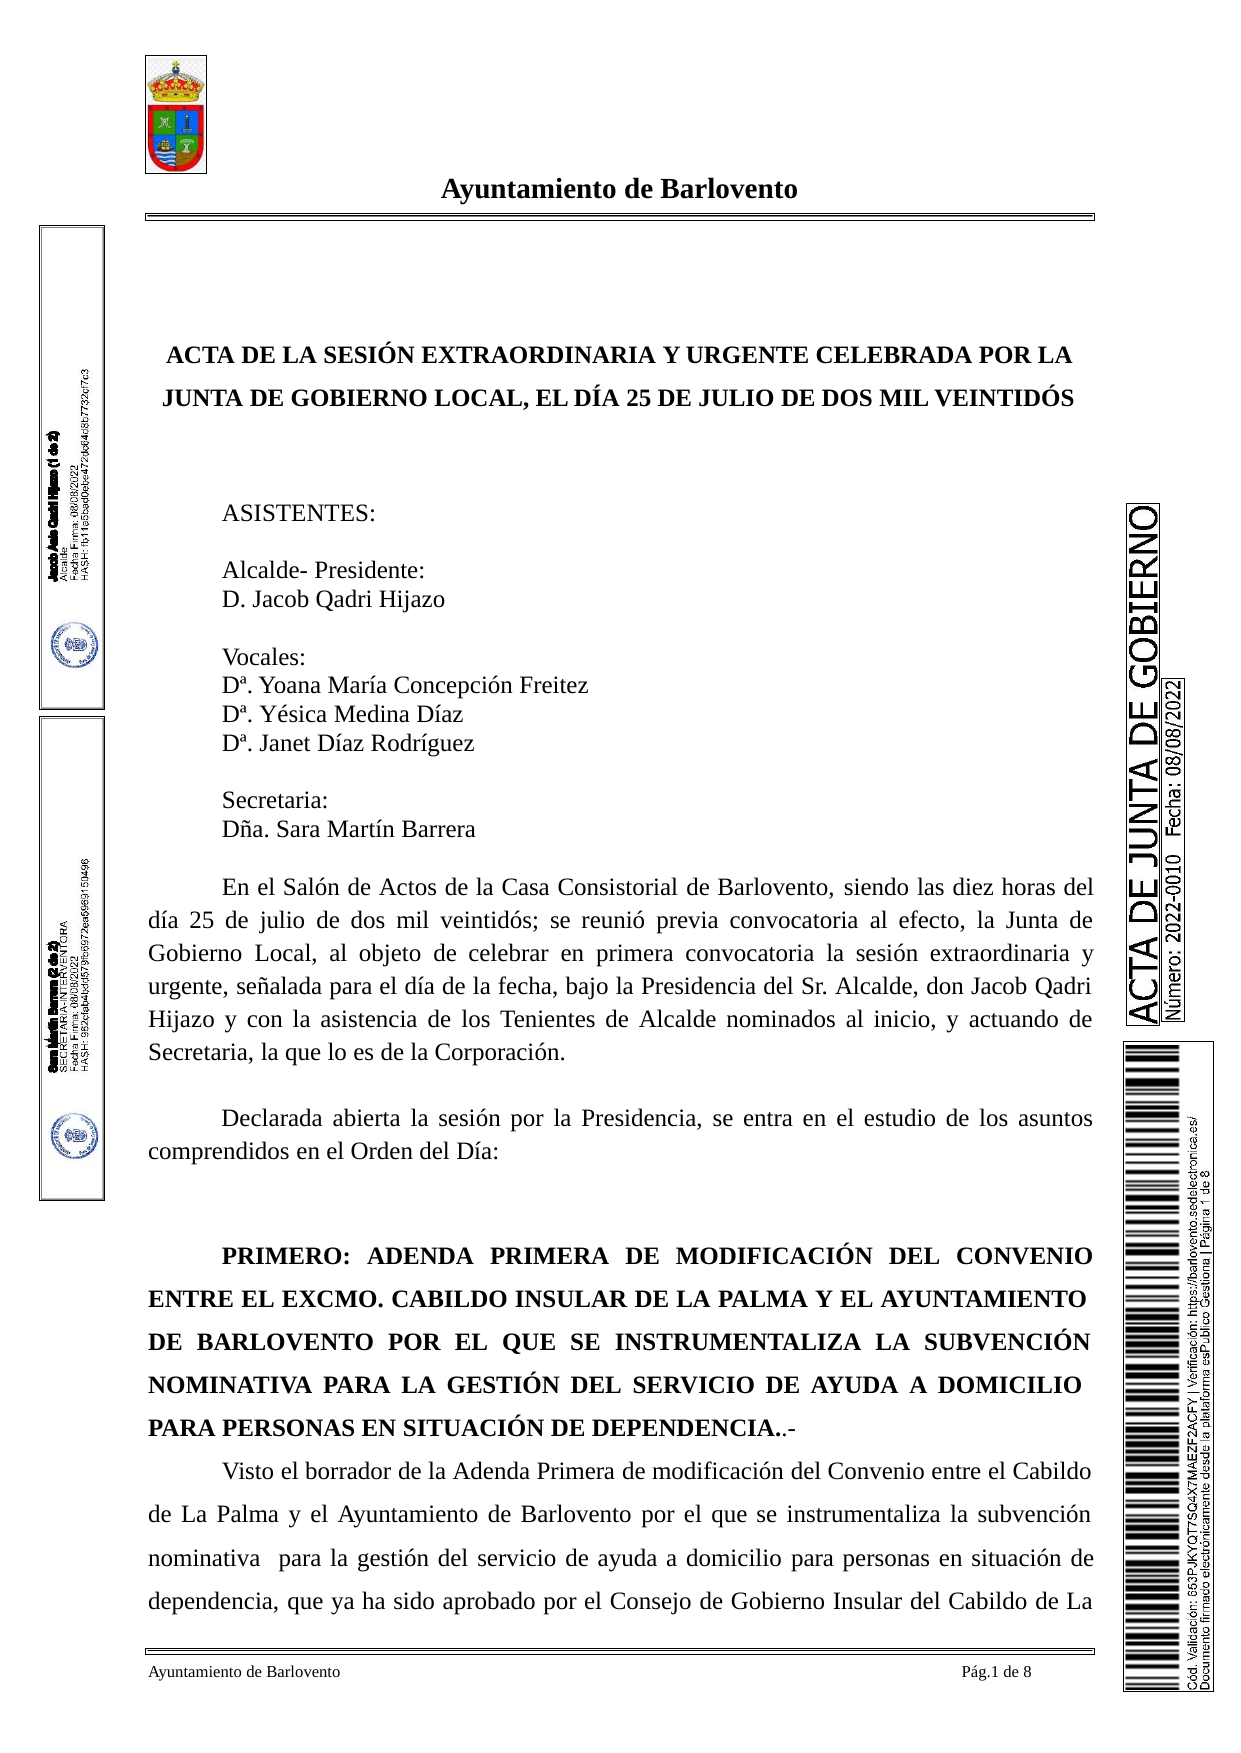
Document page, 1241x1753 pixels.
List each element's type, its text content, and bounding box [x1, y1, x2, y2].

picture [40, 226, 104, 709]
text PRIMERO: ADENDA PRIMERA DE MODIFICACIÓN DEL CONVENIO [222, 1242, 1117, 1270]
text Visto el borrador de la Adenda Primera de modificación del Convenio entre el Cabildo [222, 1458, 1117, 1485]
picture [146, 56, 206, 173]
text D. Jacob Qadri Hijazo [222, 586, 470, 613]
picture [40, 717, 104, 1200]
text ASISTENTES: [222, 499, 401, 527]
text En el Salón de Actos de la Casa Consistorial de Barlovento, siendo las diez horas del [222, 873, 1117, 901]
text Hijazo y con la asistencia de los Tenientes de Alcalde nominados al inicio, y actuando de [148, 1005, 1117, 1033]
text Dª. Yoana María Concepción Freitez [222, 672, 616, 699]
picture [146, 1649, 1094, 1654]
text de La Palma y el Ayuntamiento de Barlovento por el que se instrumentaliza la subvención [148, 1501, 1117, 1528]
text dependencia, que ya ha sido aprobado por el Consejo de Gobierno Insular del Cabildo de La [148, 1587, 1117, 1615]
text Pág.1 de 8 [961, 1662, 1056, 1681]
text nominativa para la gestión del servicio de ayuda a domicilio para personas en situación de [148, 1544, 1117, 1572]
text Secretaria: [222, 787, 501, 814]
text JUNTA DE GOBIERNO LOCAL, EL DÍA 25 DE JULIO DE DOS MIL VEINTIDÓS [162, 384, 1103, 412]
text Alcalde- Presidente: [222, 557, 470, 584]
text Declarada abierta la sesión por la Presidencia, se entra en el estudio de los asuntos [221, 1104, 1116, 1132]
text Dª. Yésica Medina Díaz [222, 701, 616, 728]
text ENTRE EL EXCMO. CABILDO INSULAR DE LA PALMA Y EL AYUNTAMIENTO [148, 1285, 1117, 1313]
text ACTA DE LA SESIÓN EXTRAORDINARIA Y URGENTE CELEBRADA POR LA [166, 341, 1103, 369]
text Ayuntamiento de Barlovento [148, 1662, 366, 1681]
text NOMINATIVA PARA LA GESTIÓN DEL SERVICIO DE AYUDA A DOMICILIO [148, 1371, 1117, 1399]
picture [1127, 504, 1159, 1025]
text PARA PERSONAS EN SITUACIÓN DE DEPENDENCIA..- [148, 1414, 1117, 1442]
text día 25 de julio de dos mil veintidós; se reunió previa convocatoria al efecto, la Junta de [148, 906, 1117, 934]
text DE BARLOVENTO POR EL QUE SE INSTRUMENTALIZA LA SUBVENCIÓN [148, 1328, 1117, 1356]
picture [1124, 1042, 1213, 1691]
text Dª. Janet Díaz Rodríguez [222, 729, 616, 757]
text comprendidos en el Orden del Día: [148, 1137, 1116, 1165]
text Ayuntamiento de Barlovento [441, 173, 825, 205]
text Vocales: [222, 643, 334, 671]
picture [1162, 679, 1184, 1021]
text urgente, señalada para el día de la fecha, bajo la Presidencia del Sr. Alcalde, don Jacob Qadri [148, 972, 1117, 1000]
text Gobierno Local, al objeto de celebrar en primera convocatoria la sesión extraordinaria y [148, 939, 1117, 967]
picture [146, 214, 1094, 220]
text Secretaria, la que lo es de la Corporación. [148, 1038, 1117, 1066]
text Dña. Sara Martín Barrera [222, 816, 501, 843]
